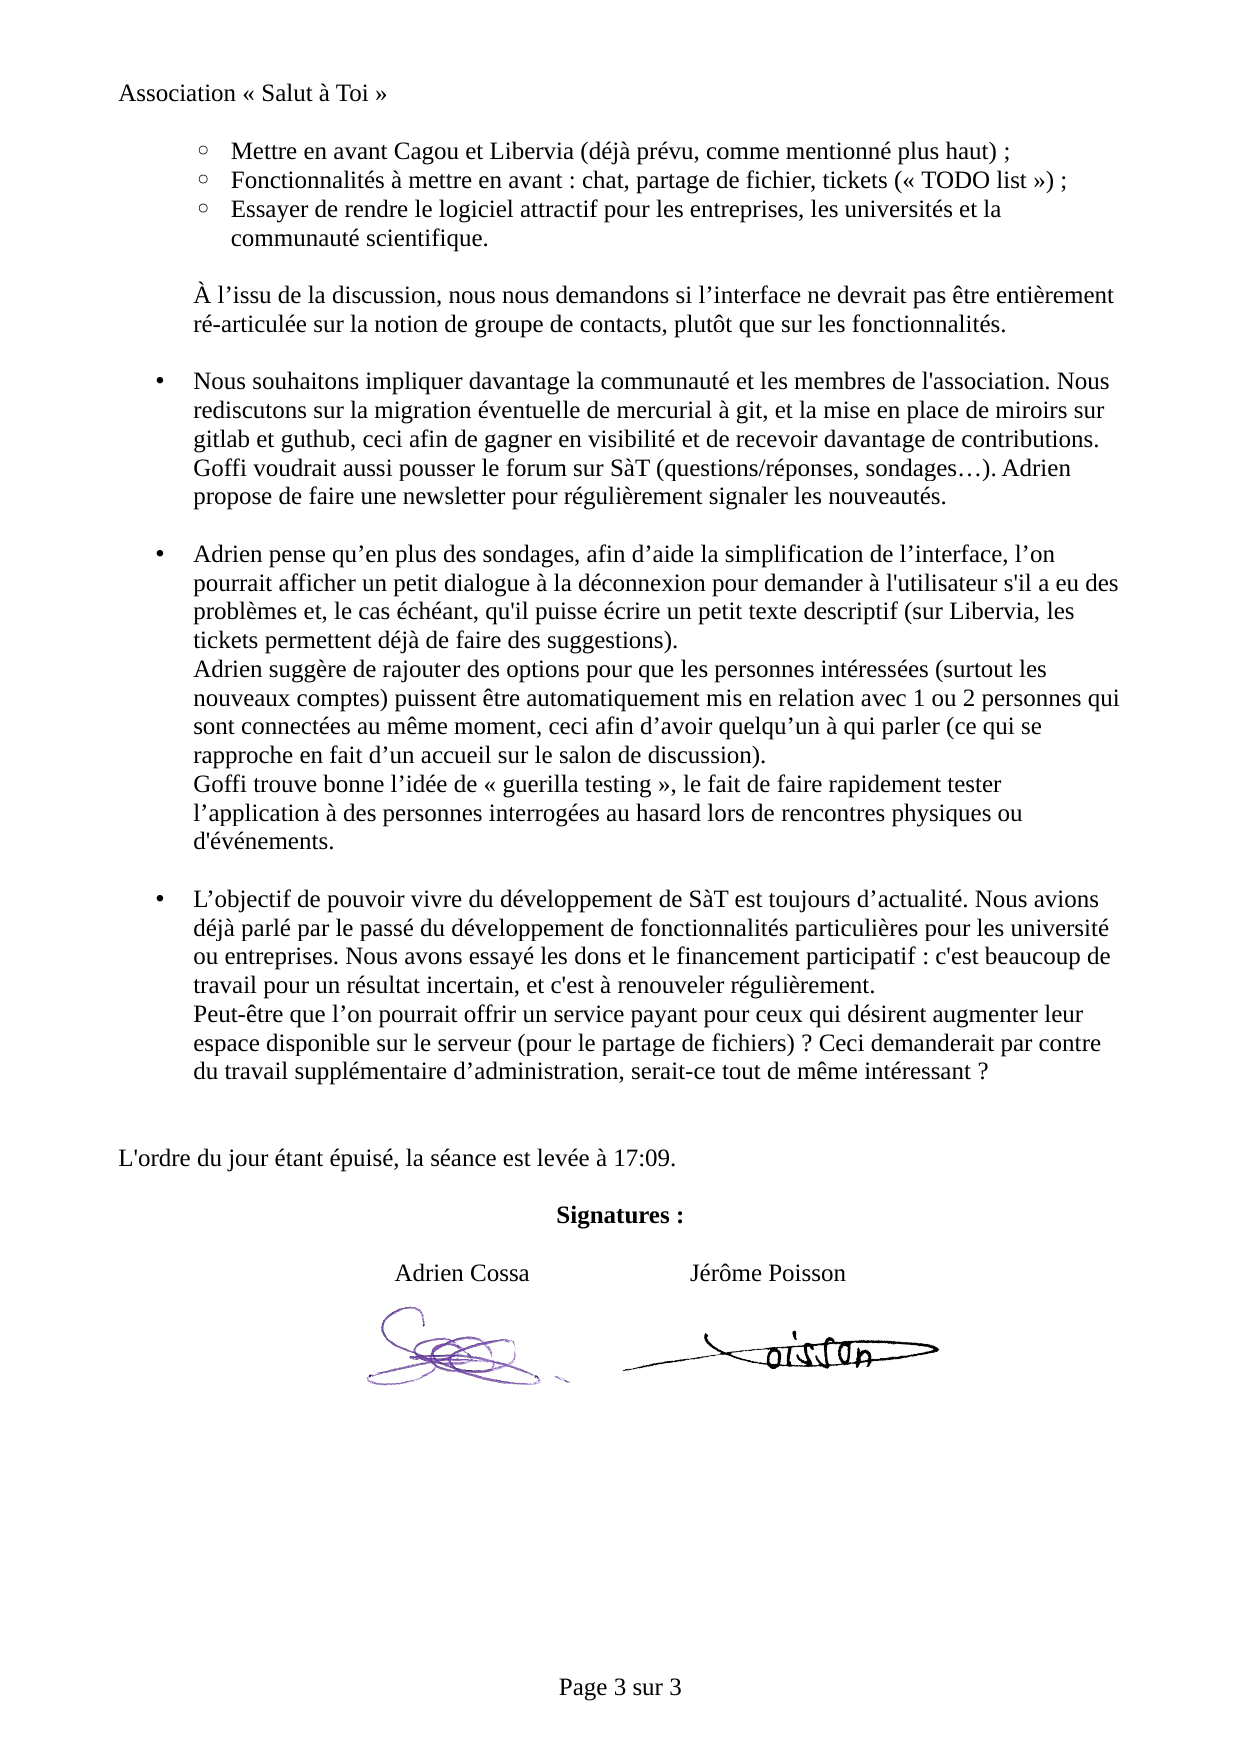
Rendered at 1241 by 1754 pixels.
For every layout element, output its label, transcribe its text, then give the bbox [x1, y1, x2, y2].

list Goffi trouve bonne l’idée de « guerilla testing », le fait de faire rapidement tester l’application à des personnes interrogées au hasard lors de rencontres physiques ou d'événements. [156, 769, 1122, 855]
list Essayer de rendre le logiciel attractif pour les entreprises, les universités et la communauté scientifique. [193, 194, 1122, 251]
list L’objectif de pouvoir vivre du développement de SàT est toujours d’actualité. Nous avions déjà parlé par le passé du développement de fonctionnalités particulières pour les université ou entreprises. Nous avons essayé les dons et le financement participatif : c'est beaucoup de travail pour un résultat incertain, et c'est à renouveler régulièrement. [156, 884, 1122, 999]
text L'ordre du jour étant épuisé, la séance est levée à 17:09. [118, 1143, 1122, 1171]
list Mettre en avant Cagou et Libervia (déjà prévu, comme mentionné plus haut) ; [193, 136, 1122, 165]
picture [357, 1298, 574, 1394]
list Adrien pense qu’en plus des sondages, afin d’aide la simplification de l’interface, l’on pourrait afficher un petit dialogue à la déconnexion pour demander à l'utilisateur s'il a eu des problèmes et, le cas échéant, qu'il puisse écrire un petit texte descriptif (sur Libervia, les tickets permettent déjà de faire des suggestions). Adrien suggère de rajouter des options pour que les personnes intéressées (surtout les nouveaux comptes) puissent être automatiquement mis en relation avec 1 ou 2 personnes qui sont connectées au même moment, ceci afin d’avoir quelqu’un à qui parler (ce qui se rapproche en fait d’un accueil sur le salon de discussion). [156, 539, 1122, 769]
text Signatures : [118, 1200, 1122, 1229]
list À l’issu de la discussion, nous nous demandons si l’interface ne devrait pas être entièrement ré-articulée sur la notion de groupe de contacts, plutôt que sur les fonctionnalités. [156, 280, 1122, 338]
list Fonctionnalités à mettre en avant : chat, partage de fichier, tickets (« TODO list ») ; [193, 165, 1122, 194]
picture [588, 1308, 967, 1394]
list Goffi voudrait aussi pousser le forum sur SàT (questions/réponses, sondages…). Adrien propose de faire une newsletter pour régulièrement signaler les nouveautés. [156, 453, 1122, 539]
text Adrien Cossa Jérôme Poisson [118, 1258, 1122, 1286]
list Peut-être que l’on pourrait offrir un service payant pour ceux qui désirent augmenter leur espace disponible sur le serveur (pour le partage de fichiers) ? Ceci demanderait par contre du travail supplémentaire d’administration, serait-ce tout de même intéressant ? [156, 999, 1122, 1085]
list Nous souhaitons impliquer davantage la communauté et les membres de l'association. Nous rediscutons sur la migration éventuelle de mercurial à git, et la mise en place de miroirs sur gitlab et guthub, ceci afin de gagner en visibilité et de recevoir davantage de contributions. [156, 366, 1122, 453]
